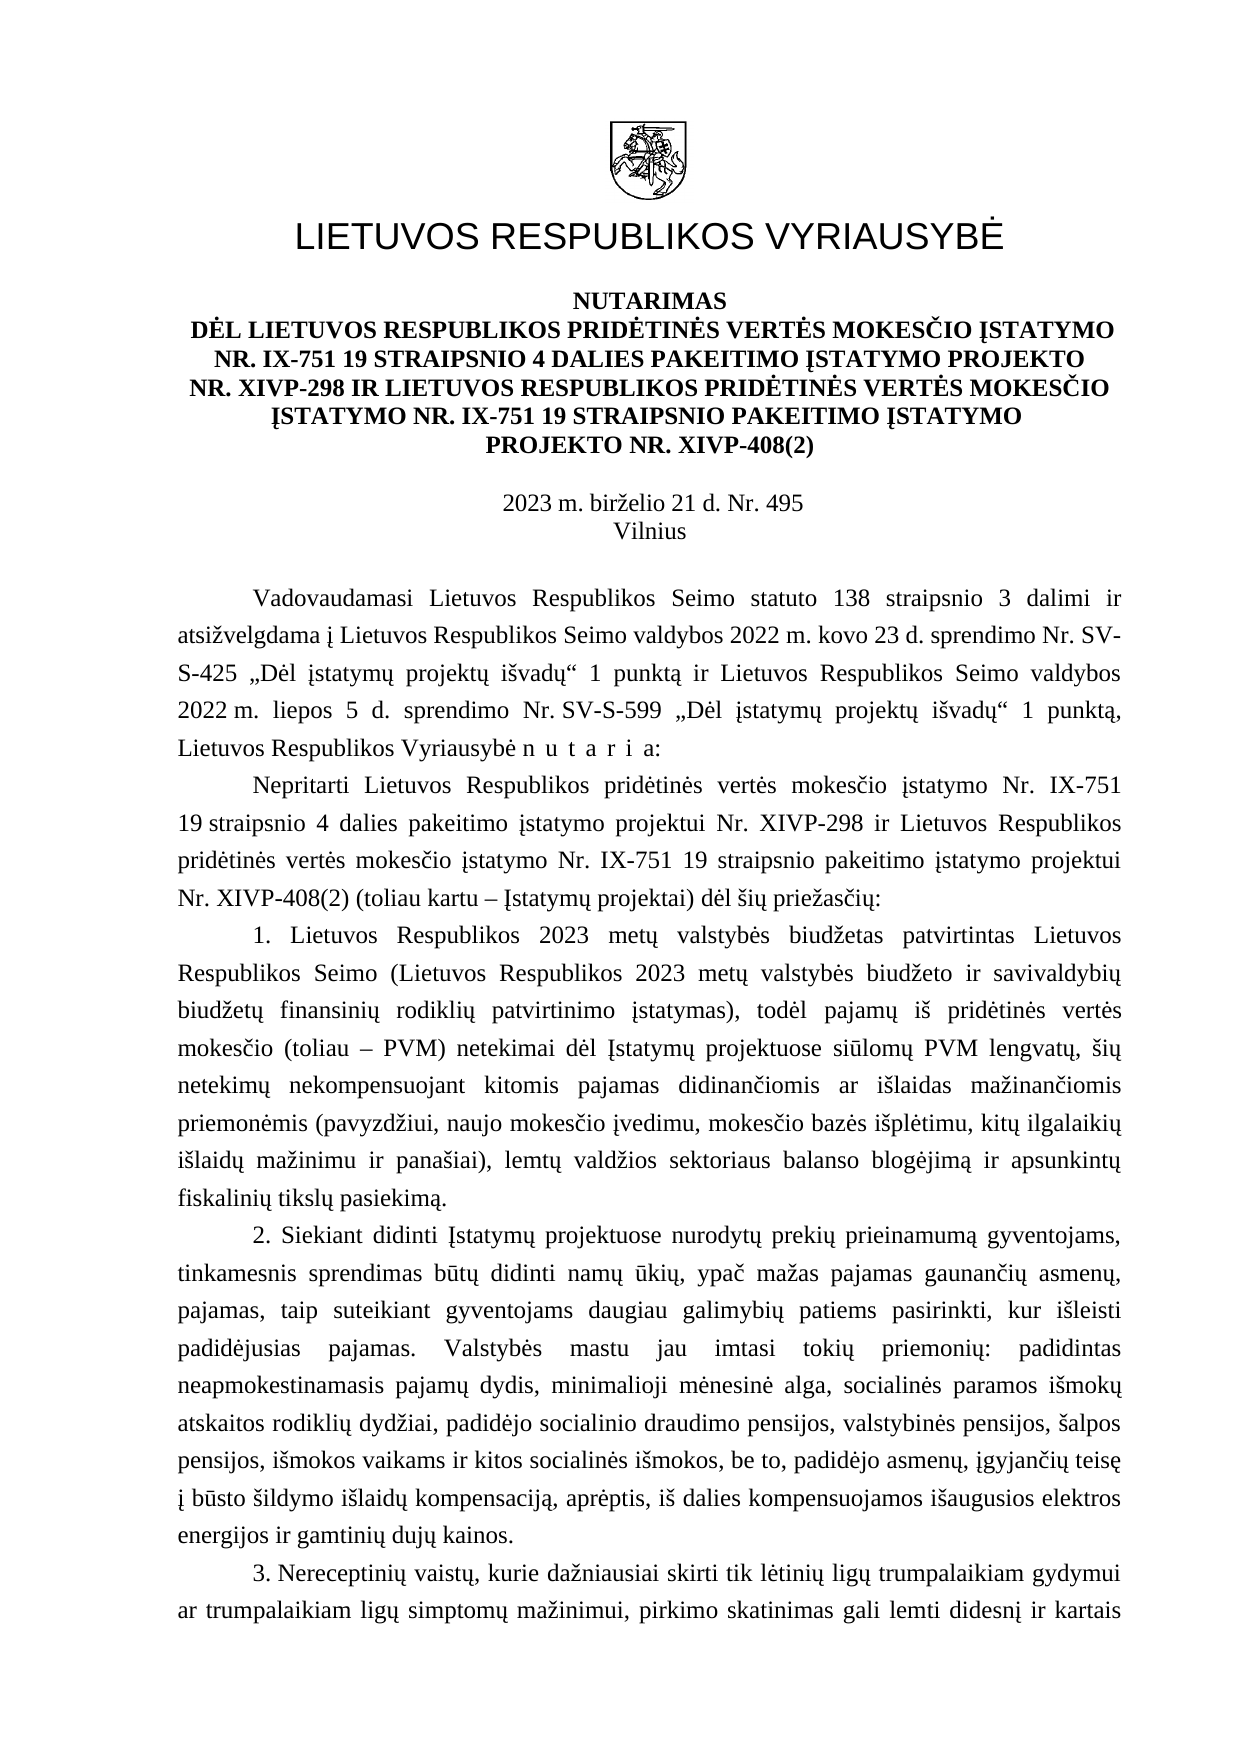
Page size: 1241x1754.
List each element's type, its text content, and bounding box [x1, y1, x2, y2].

text 2. Siekiant didinti Įstatymų projektuose nurodytų prekių prieinamumą gyventojams, tinkamesnis sprendimas būtų didinti namų ūkių, ypač mažas pajamas gaunančių asmenų, pajamas, taip suteikiant gyventojams daugiau galimybių patiems pasirinkti, kur išleisti padidėjusias pajamas. Valstybės mastu jau imtasi tokių priemonių: padidintas neapmokestinamasis pajamų dydis, minimalioji mėnesinė alga, socialinės paramos išmokų atskaitos rodiklių dydžiai, padidėjo socialinio draudimo pensijos, valstybinės pensijos, šalpos pensijos, išmokos vaikams ir kitos socialinės išmokos, be to, padidėjo asmenų, įgyjančių teisę į būsto šildymo išlaidų kompensaciją, aprėptis, iš dalies kompensuojamos išaugusios elektros energijos ir gamtinių dujų kainos. [177, 1211, 1122, 1549]
text PROJEKTO NR. XIVP-408(2) [177, 430, 1122, 459]
text Lietuvos Respublikos Vyriausybė [177, 214, 1122, 258]
text Vadovaudamasi Lietuvos Respublikos Seimo statuto 138 straipsnio 3 dalimi ir atsižvelgdama į Lietuvos Respublikos Seimo valdybos 2022 m. kovo 23 d. sprendimo Nr. SV-S-425 „Dėl įstatymų projektų išvadų“ 1 punktą ir Lietuvos Respublikos Seimo valdybos 2022 m. liepos 5 d. sprendimo Nr. SV-S-599 „Dėl įstatymų projektų išvadų“ 1 punktą, Lietuvos Respublikos Vyriausybė nutaria: [177, 574, 1122, 761]
text 3. Nereceptinių vaistų, kurie dažniausiai skirti tik lėtinių ligų trumpalaikiam gydymui ar trumpalaikiam ligų simptomų mažinimui, pirkimo skatinimas gali lemti didesnį ir kartais [177, 1549, 1122, 1624]
text 2023 m. birželio 21 d. Nr. 495 [177, 488, 1122, 516]
text Vilnius [177, 516, 1122, 545]
text Nepritarti Lietuvos Respublikos pridėtinės vertės mokesčio įstatymo Nr. IX-751 19 straipsnio 4 dalies pakeitimo įstatymo projektui Nr. XIVP-298 ir Lietuvos Respublikos pridėtinės vertės mokesčio įstatymo Nr. IX-751 19 straipsnio pakeitimo įstatymo projektui Nr. XIVP-408(2) (toliau kartu – Įstatymų projektai) dėl šių priežasčių: [177, 761, 1122, 911]
text NUTARIMAS [177, 286, 1122, 315]
text 1. Lietuvos Respublikos 2023 metų valstybės biudžetas patvirtintas Lietuvos Respublikos Seimo (Lietuvos Respublikos 2023 metų valstybės biudžeto ir savivaldybių biudžetų finansinių rodiklių patvirtinimo įstatymas), todėl pajamų iš pridėtinės vertės mokesčio (toliau – PVM) netekimai dėl Įstatymų projektuose siūlomų PVM lengvatų, šių netekimų nekompensuojant kitomis pajamas didinančiomis ar išlaidas mažinančiomis priemonėmis (pavyzdžiui, naujo mokesčio įvedimu, mokesčio bazės išplėtimu, kitų ilgalaikių išlaidų mažinimu ir panašiai), lemtų valdžios sektoriaus balanso blogėjimą ir apsunkintų fiskalinių tikslų pasiekimą. [177, 911, 1122, 1211]
text DĖL LIETUVOS RESPUBLIKOS PRIDĖTINĖS VERTĖS MOKESČIO ĮSTATYMO NR. IX-751 19 STRAIPSNIO 4 DALIES PAKEITIMO ĮSTATYMO PROJEKTO NR. XIVP-298 IR LIETUVOS RESPUBLIKOS PRIDĖTINĖS VERTĖS MOKESČIO ĮSTATYMO NR. IX-751 19 STRAIPSNIO PAKEITIMO ĮSTATYMO [177, 315, 1122, 430]
